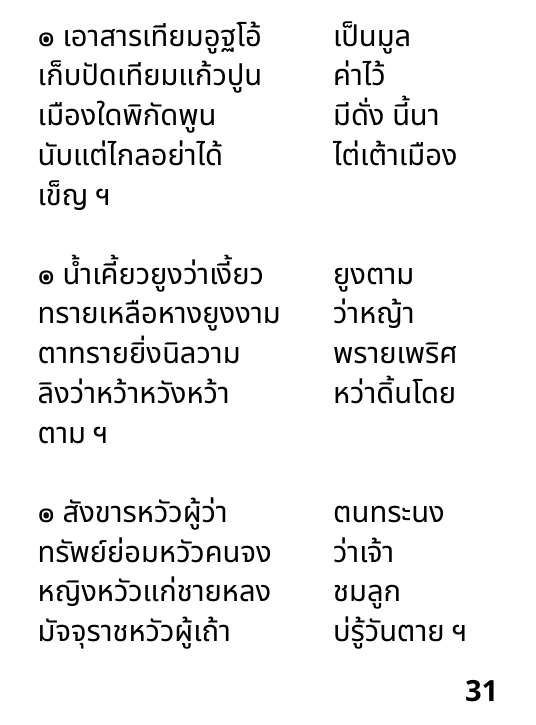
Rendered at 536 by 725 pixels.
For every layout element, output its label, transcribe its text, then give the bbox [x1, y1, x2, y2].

text เมืองใดพิกัดพูน มีดั่ง นี้นา [37, 94, 498, 134]
text ทรัพย์ย่อมหวัวคนจง ว่าเจ้า [37, 531, 498, 571]
text ๏ น้ำเคี้ยวยูงว่าเงี้ยว ยูงตาม [37, 253, 498, 293]
text ทรายเหลือหางยูงงาม ว่าหญ้า [37, 293, 498, 332]
text ตาทรายยิ่งนิลวาม พรายเพริศ [37, 332, 498, 372]
text นับแต่ไกลอย่าได้ ไต่เต้าเมืองเข็ญ ฯ [37, 134, 498, 213]
text เก็บปัดเทียมแก้วปูน ค่าไว้ [37, 55, 498, 94]
text ลิงว่าหว้าหวังหว้า หว่าดิ้นโดยตาม ฯ [37, 372, 498, 452]
text ๏ สังขารหวัวผู้ว่า ตนทระนง [37, 491, 498, 531]
text ๏ เอาสารเทียมอูฐโอ้ เป็นมูล [37, 15, 498, 55]
text มัจจุราชหวัวผู้เถ้า บ่รู้วันตาย ฯ [37, 610, 498, 650]
text หญิงหวัวแก่ชายหลง ชมลูก [37, 571, 498, 610]
